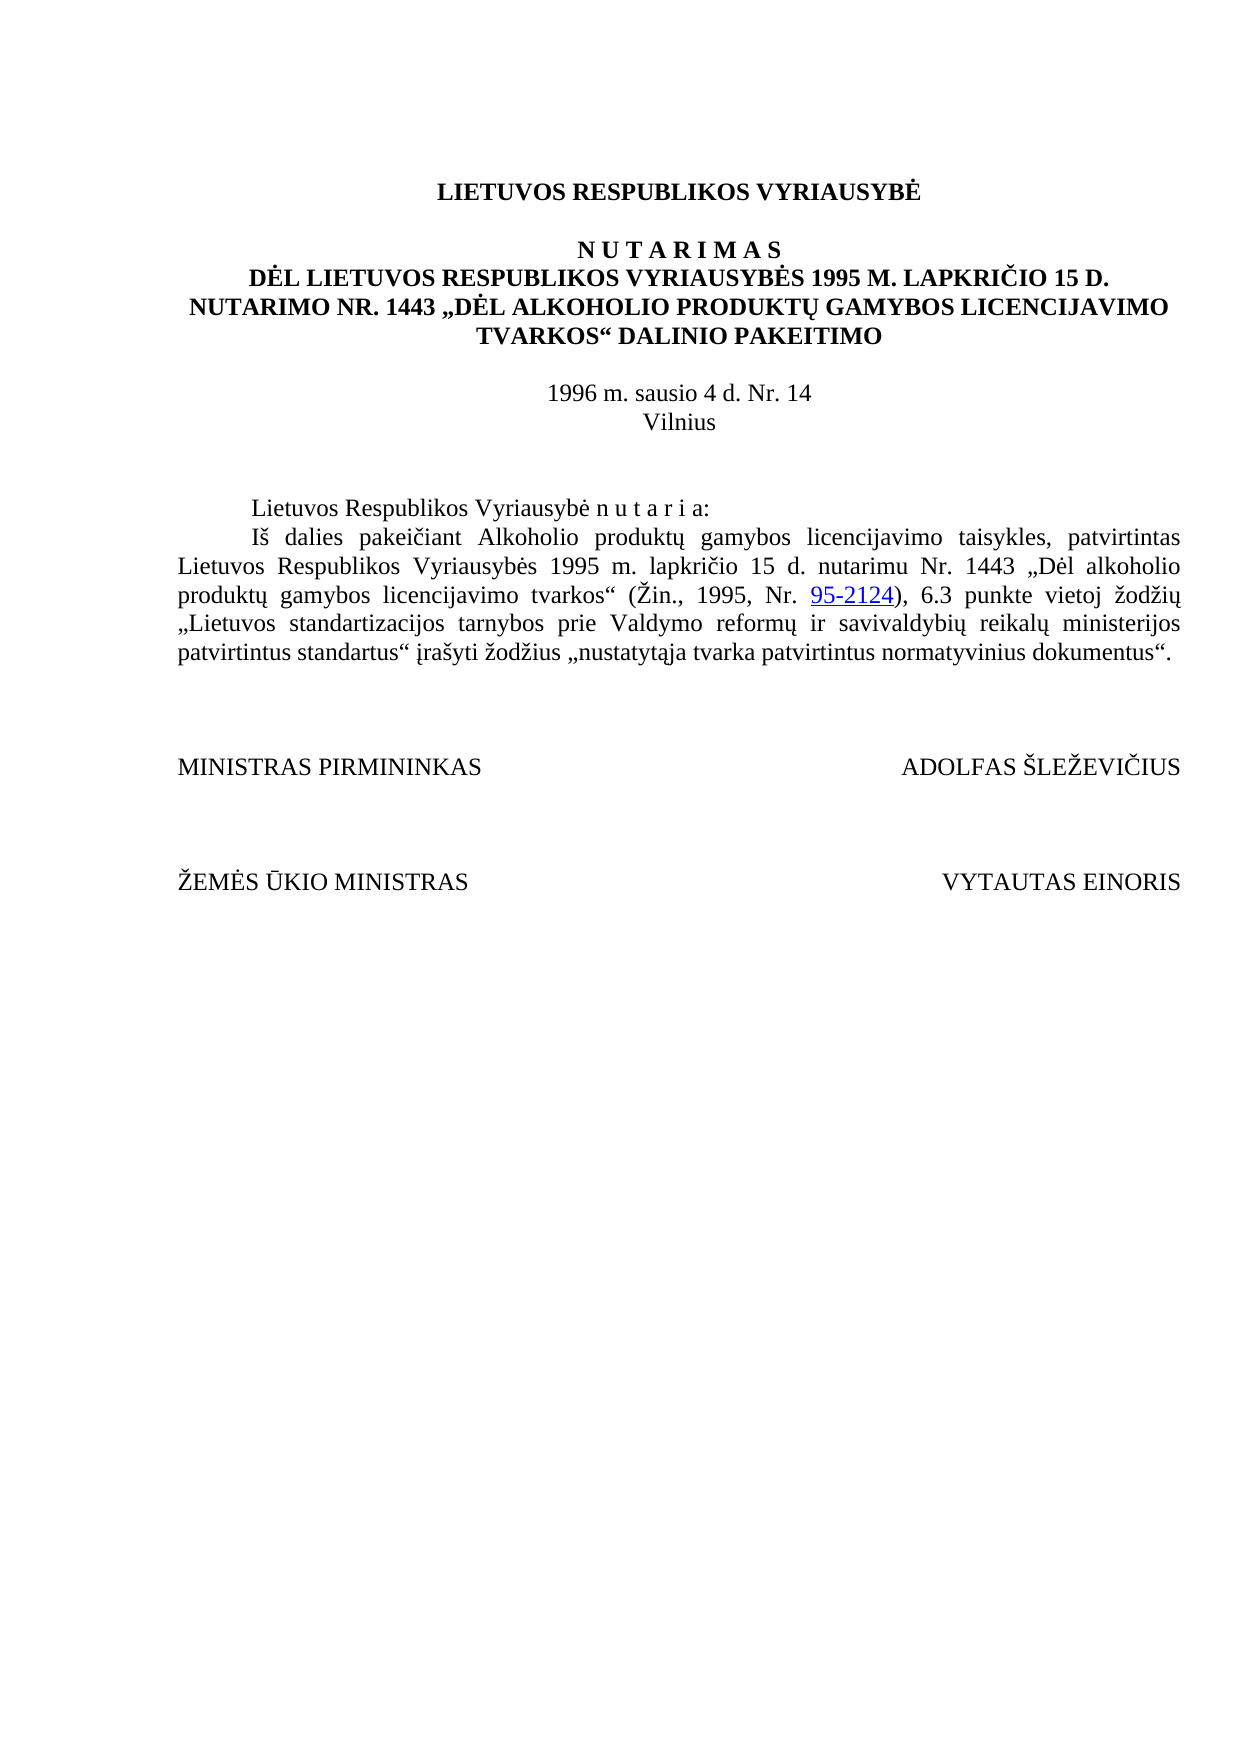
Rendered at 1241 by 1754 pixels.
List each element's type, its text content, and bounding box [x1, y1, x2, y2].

text 1996 m. sausio 4 d. Nr. 14 [177, 378, 1181, 407]
text N U T A R I M A S [177, 235, 1181, 263]
text Lietuvos Respublikos Vyriausybė nutaria: [177, 493, 1181, 522]
text MINISTRAS PIRMININKAS ADOLFAS ŠLEŽEVIČIUS [177, 752, 1181, 781]
text Vilnius [177, 407, 1181, 436]
text Iš dalies pakeičiant Alkoholio produktų gamybos licencijavimo taisykles, patvirtintas Lietuvos Respublikos Vyriausybės 1995 m. lapkričio 15 d. nutarimu Nr. 1443 „Dėl alkoholio produktų gamybos licencijavimo tvarkos“ (Žin., 1995, Nr. 95-2124), 6.3 punkte vietoj žodžių „Lietuvos standartizacijos tarnybos prie Valdymo reformų ir savivaldybių reikalų ministerijos patvirtintus standartus“ įrašyti žodžius „nustatytąja tvarka patvirtintus normatyvinius dokumentus“. [177, 522, 1181, 666]
text LIETUVOS RESPUBLIKOS VYRIAUSYBĖ [177, 177, 1181, 206]
text DĖL LIETUVOS RESPUBLIKOS VYRIAUSYBĖS 1995 M. LAPKRIČIO 15 D. NUTARIMO NR. 1443 „DĖL ALKOHOLIO PRODUKTŲ GAMYBOS LICENCIJAVIMO TVARKOS“ DALINIO PAKEITIMO [177, 263, 1181, 350]
text ŽEMĖS ŪKIO MINISTRAS VYTAUTAS EINORIS [177, 867, 1181, 896]
